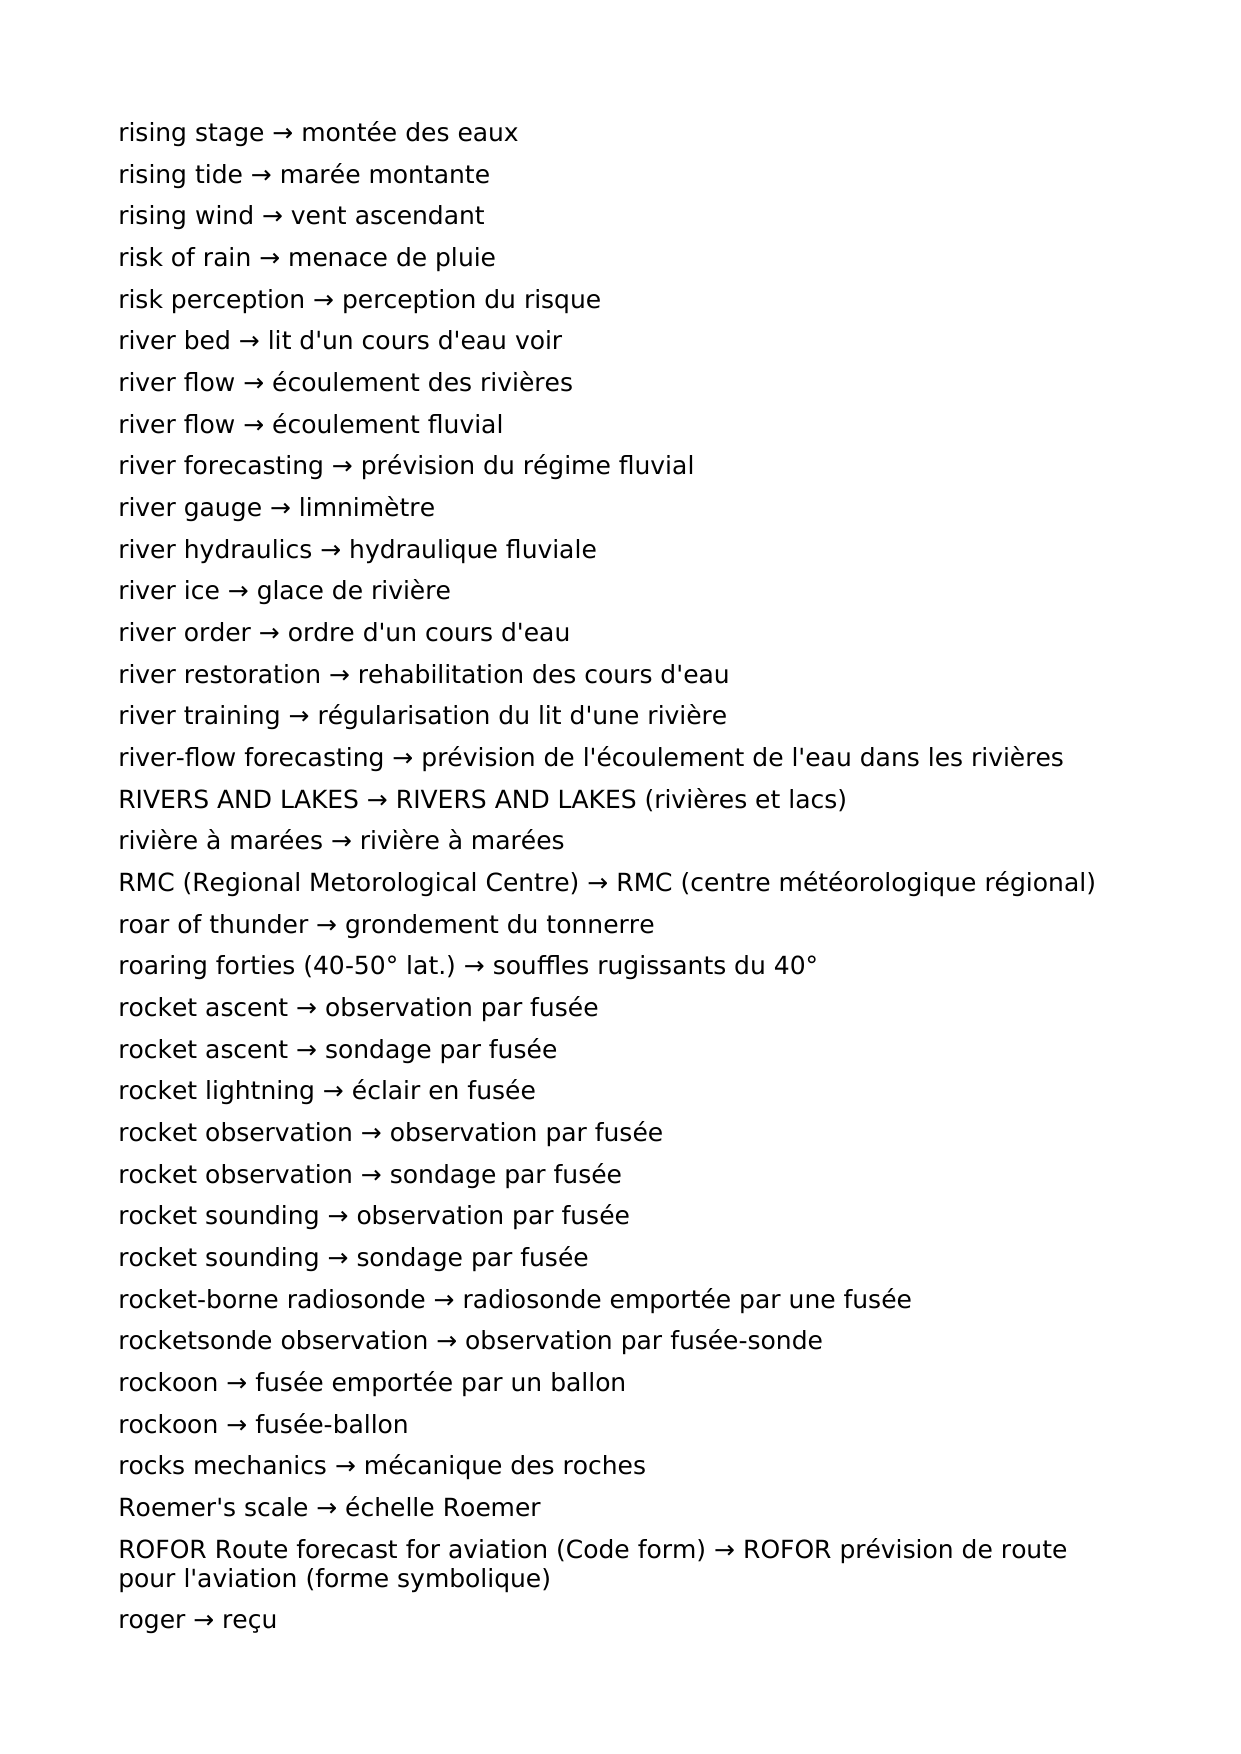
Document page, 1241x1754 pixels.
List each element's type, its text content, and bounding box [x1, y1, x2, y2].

text river flow → écoulement des rivières [118, 368, 1122, 397]
text RIVERS AND LAKES → RIVERS AND LAKES (rivières et lacs) [118, 785, 1122, 814]
text rocketsonde observation → observation par fusée-sonde [118, 1326, 1122, 1356]
text rocket-borne radiosonde → radiosonde emportée par une fusée [118, 1285, 1122, 1314]
text RMC (Regional Metorological Centre) → RMC (centre météorologique régional) [118, 868, 1122, 897]
text rising stage → montée des eaux [118, 118, 1122, 147]
text river bed → lit d'un cours d'eau voir [118, 326, 1122, 356]
text rockoon → fusée emportée par un ballon [118, 1368, 1122, 1397]
text rockoon → fusée-ballon [118, 1410, 1122, 1439]
text risk perception → perception du risque [118, 285, 1122, 314]
text river training → régularisation du lit d'une rivière [118, 701, 1122, 731]
text rocket observation → sondage par fusée [118, 1160, 1122, 1189]
text rocks mechanics → mécanique des roches [118, 1451, 1122, 1481]
text river forecasting → prévision du régime fluvial [118, 451, 1122, 481]
text Roemer's scale → échelle Roemer [118, 1493, 1122, 1522]
text rocket ascent → sondage par fusée [118, 1035, 1122, 1064]
text rocket observation → observation par fusée [118, 1118, 1122, 1147]
text river gauge → limnimètre [118, 493, 1122, 522]
text roger → reçu [118, 1606, 1122, 1635]
text rivière à marées → rivière à marées [118, 826, 1122, 856]
text roar of thunder → grondement du tonnerre [118, 910, 1122, 939]
text river ice → glace de rivière [118, 576, 1122, 606]
text risk of rain → menace de pluie [118, 243, 1122, 272]
text rocket lightning → éclair en fusée [118, 1076, 1122, 1106]
text river restoration → rehabilitation des cours d'eau [118, 660, 1122, 689]
text rocket sounding → observation par fusée [118, 1201, 1122, 1231]
text rocket sounding → sondage par fusée [118, 1243, 1122, 1272]
text river flow → écoulement fluvial [118, 410, 1122, 439]
text rising wind → vent ascendant [118, 201, 1122, 231]
text ROFOR Route forecast for aviation (Code form) → ROFOR prévision de route pour l'aviation (forme symbolique) [118, 1535, 1122, 1593]
text roaring forties (40-50° lat.) → souffles rugissants du 40° [118, 951, 1122, 981]
text rising tide → marée montante [118, 160, 1122, 189]
text rocket ascent → observation par fusée [118, 993, 1122, 1022]
text river hydraulics → hydraulique fluviale [118, 535, 1122, 564]
text river-flow forecasting → prévision de l'écoulement de l'eau dans les rivières [118, 743, 1122, 772]
text river order → ordre d'un cours d'eau [118, 618, 1122, 647]
